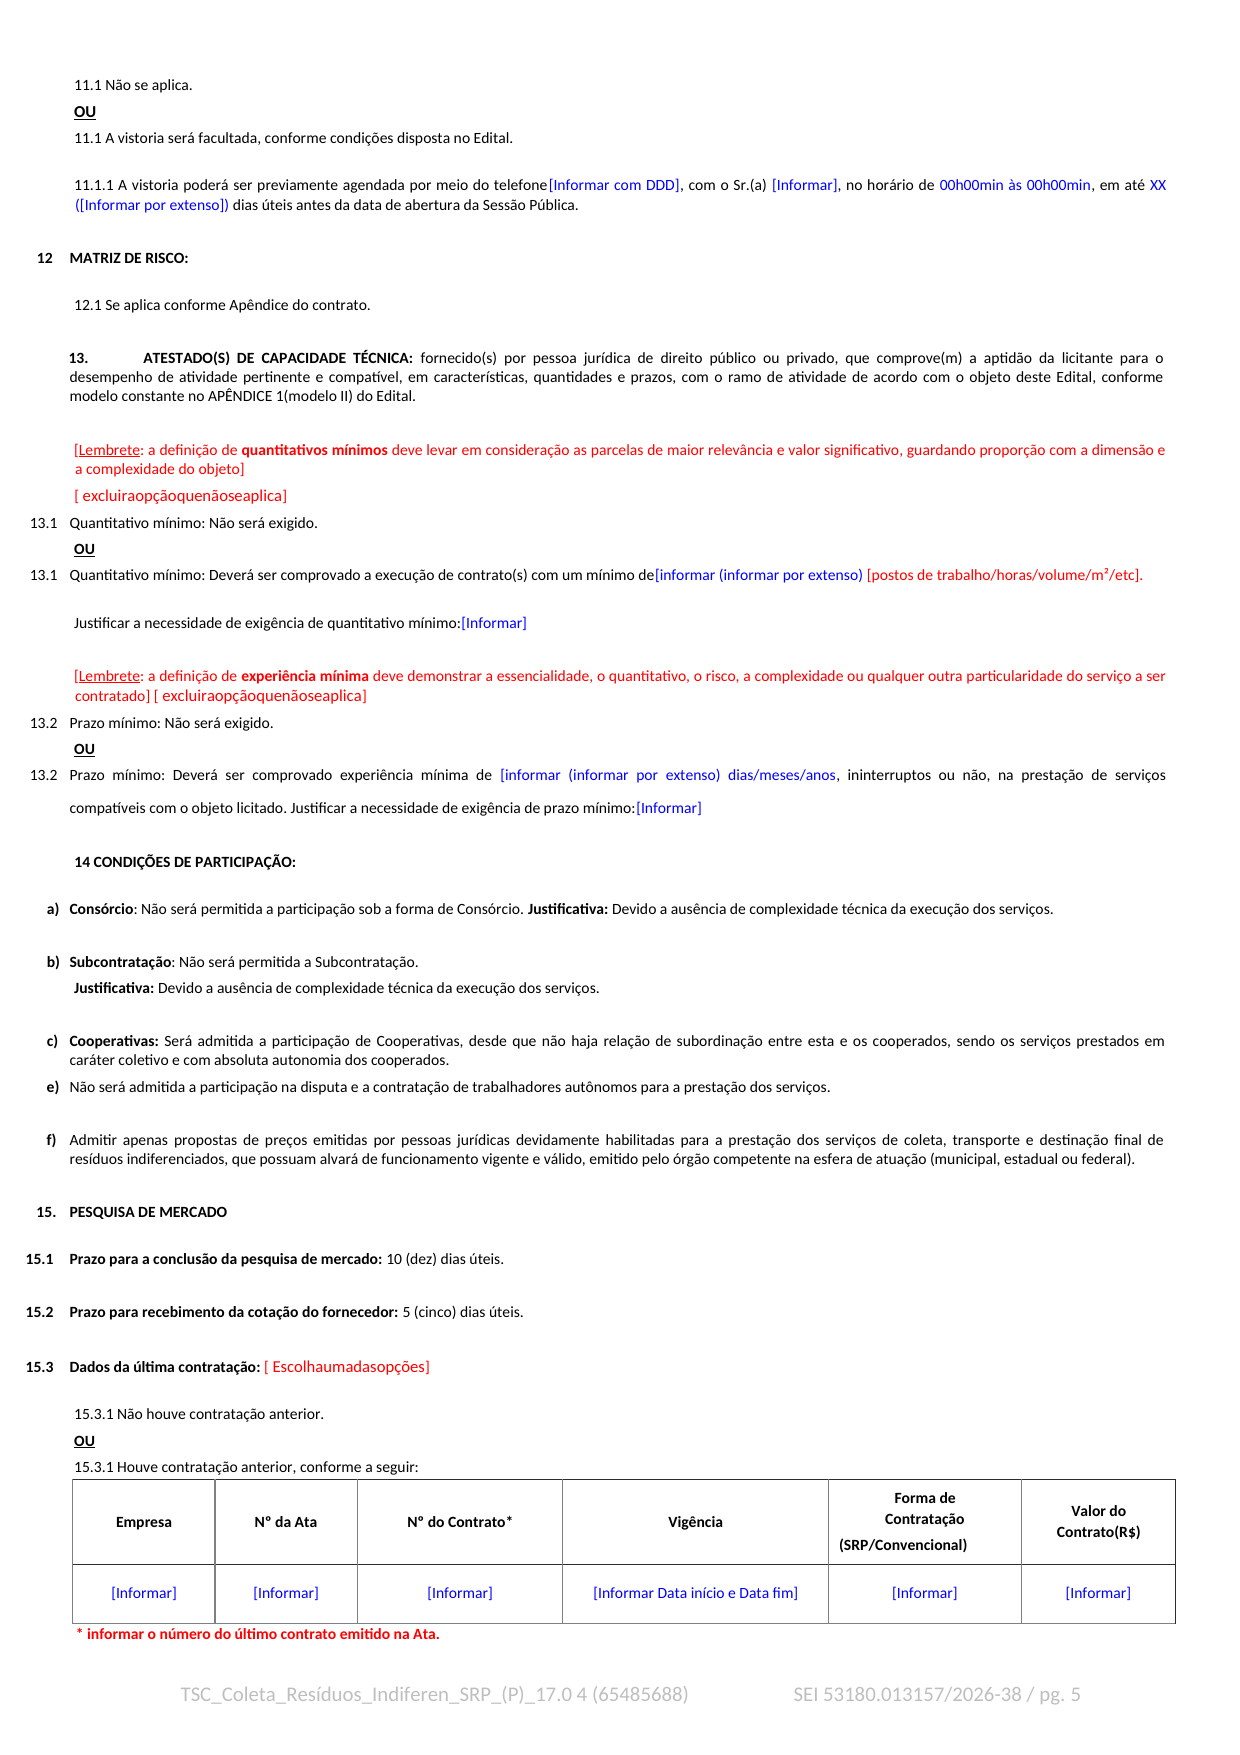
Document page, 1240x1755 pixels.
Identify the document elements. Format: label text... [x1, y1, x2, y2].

list Prazo para recebimento da cotação do fornecedor: 5 (cinco) dias úteis. [25, 1303, 1185, 1322]
table_cell [Informar Data início e Data fim] [563, 1565, 828, 1623]
text * informar o número do último contrato emitido na Ata. [76, 1624, 1185, 1643]
text OU [74, 539, 1185, 558]
text OU [74, 1431, 1185, 1450]
text 14 CONDIÇÕES DE PARTICIPAÇÃO: [74, 852, 1185, 871]
table_cell [Informar] [73, 1565, 214, 1623]
table_cell [Informar] [358, 1565, 562, 1623]
list PESQUISA DE MERCADO [36, 1202, 1185, 1221]
table_cell [Informar] [1022, 1565, 1175, 1623]
list Prazo para a conclusão da pesquisa de mercado: 10 (dez) dias úteis. [25, 1249, 1185, 1268]
table_header Forma de Contratação (SRP/Convencional) [829, 1480, 1021, 1564]
text Justificar a necessidade de exigência de quantitativo mínimo:[Informar] [74, 613, 1166, 632]
list Subcontratação: Não será permitida a Subcontratação. [47, 952, 1166, 971]
table_header Nº da Ata [216, 1480, 357, 1564]
text 15.3.1 Não houve contratação anterior. [74, 1404, 1166, 1424]
subtitle OU [74, 101, 1185, 122]
table_cell [Informar] [216, 1565, 357, 1623]
list MATRIZ DE RISCO: [37, 248, 1185, 267]
table_header Valor do Contrato(R$) [1022, 1480, 1175, 1564]
list Quantitativo mínimo: Deverá ser comprovado a execução de contrato(s) com um mínimo de[informar (informar por extenso) [postos de trabalho/horas/volume/m²/etc]. [29, 566, 1166, 584]
list Dados da última contratação: [ Escolhaumadasopções] [25, 1356, 1185, 1376]
list Quantitativo mínimo: Não será exigido. [29, 513, 1166, 532]
table_header Empresa [73, 1480, 214, 1564]
list Admitir apenas propostas de preços emitidas por pessoas jurídicas devidamente habilitadas para a prestação dos serviços de coleta, transporte e destinação final de resíduos indiferenciados, que possuam alvará de funcionamento vigente e válido, emitido pelo órgão competente na esfera de atuação (municipal, estadual ou federal). [46, 1130, 1166, 1168]
text [Lembrete: a definição de quantitativos mínimos deve levar em consideração as parcelas de maior relevância e valor significativo, guardando proporção com a dimensão e a complexidade do objeto] [74, 440, 1167, 478]
text 11.1 Não se aplica. [74, 75, 1166, 94]
text [Lembrete: a definição de experiência mínima deve demonstrar a essencialidade, o quantitativo, o risco, a complexidade ou qualquer outra particularidade do serviço a ser contratado] [ excluiraopçãoquenãoseaplica] [74, 666, 1167, 706]
text Justificativa: Devido a ausência de complexidade técnica da execução dos serviços. [74, 978, 1166, 997]
table_header Vigência [563, 1480, 828, 1564]
list ATESTADO(S) DE CAPACIDADE TÉCNICA: fornecido(s) por pessoa jurídica de direito público ou privado, que comprove(m) a aptidão da licitante para o desempenho de atividade pertinente e compatível, em características, quantidades e prazos, com o ramo de atividade de acordo com o objeto deste Edital, conforme modelo constante no APÊNDICE 1(modelo II) do Edital. [68, 348, 1166, 406]
table_cell [Informar] [829, 1565, 1021, 1623]
list Prazo mínimo: Deverá ser comprovado experiência mínima de [informar (informar por extenso) dias/meses/anos, ininterruptos ou não, na prestação de serviços compatíveis com o objeto licitado. Justificar a necessidade de exigência de prazo mínimo:[Informar] [29, 766, 1166, 818]
list Cooperativas: Será admitida a participação de Cooperativas, desde que não haja relação de subordinação entre esta e os cooperados, sendo os serviços prestados em caráter coletivo e com absoluta autonomia dos cooperados. [47, 1031, 1166, 1070]
text 11.1.1 A vistoria poderá ser previamente agendada por meio do telefone[Informar com DDD], com o Sr.(a) [Informar], no horário de 00h00min às 00h00min, em até XX ([Informar por extenso]) dias úteis antes da data de abertura da Sessão Pública. [74, 175, 1166, 214]
text OU [74, 739, 1185, 758]
list Prazo mínimo: Não será exigido. [29, 713, 1166, 732]
list Não será admitida a participação na disputa e a contratação de trabalhadores autônomos para a prestação dos serviços. [46, 1077, 1166, 1096]
table_header Nº do Contrato* [358, 1480, 562, 1564]
list Consórcio: Não será permitida a participação sob a forma de Consórcio. Justificativa: Devido a ausência de complexidade técnica da execução dos serviços. [47, 899, 1166, 918]
text 11.1 A vistoria será facultada, conforme condições disposta no Edital. [74, 128, 1166, 147]
text [ excluiraopçãoquenãoseaplica] [74, 486, 1185, 506]
text 12.1 Se aplica conforme Apêndice do contrato. [74, 295, 1166, 314]
text 15.3.1 Houve contratação anterior, conforme a seguir: [74, 1457, 1166, 1476]
